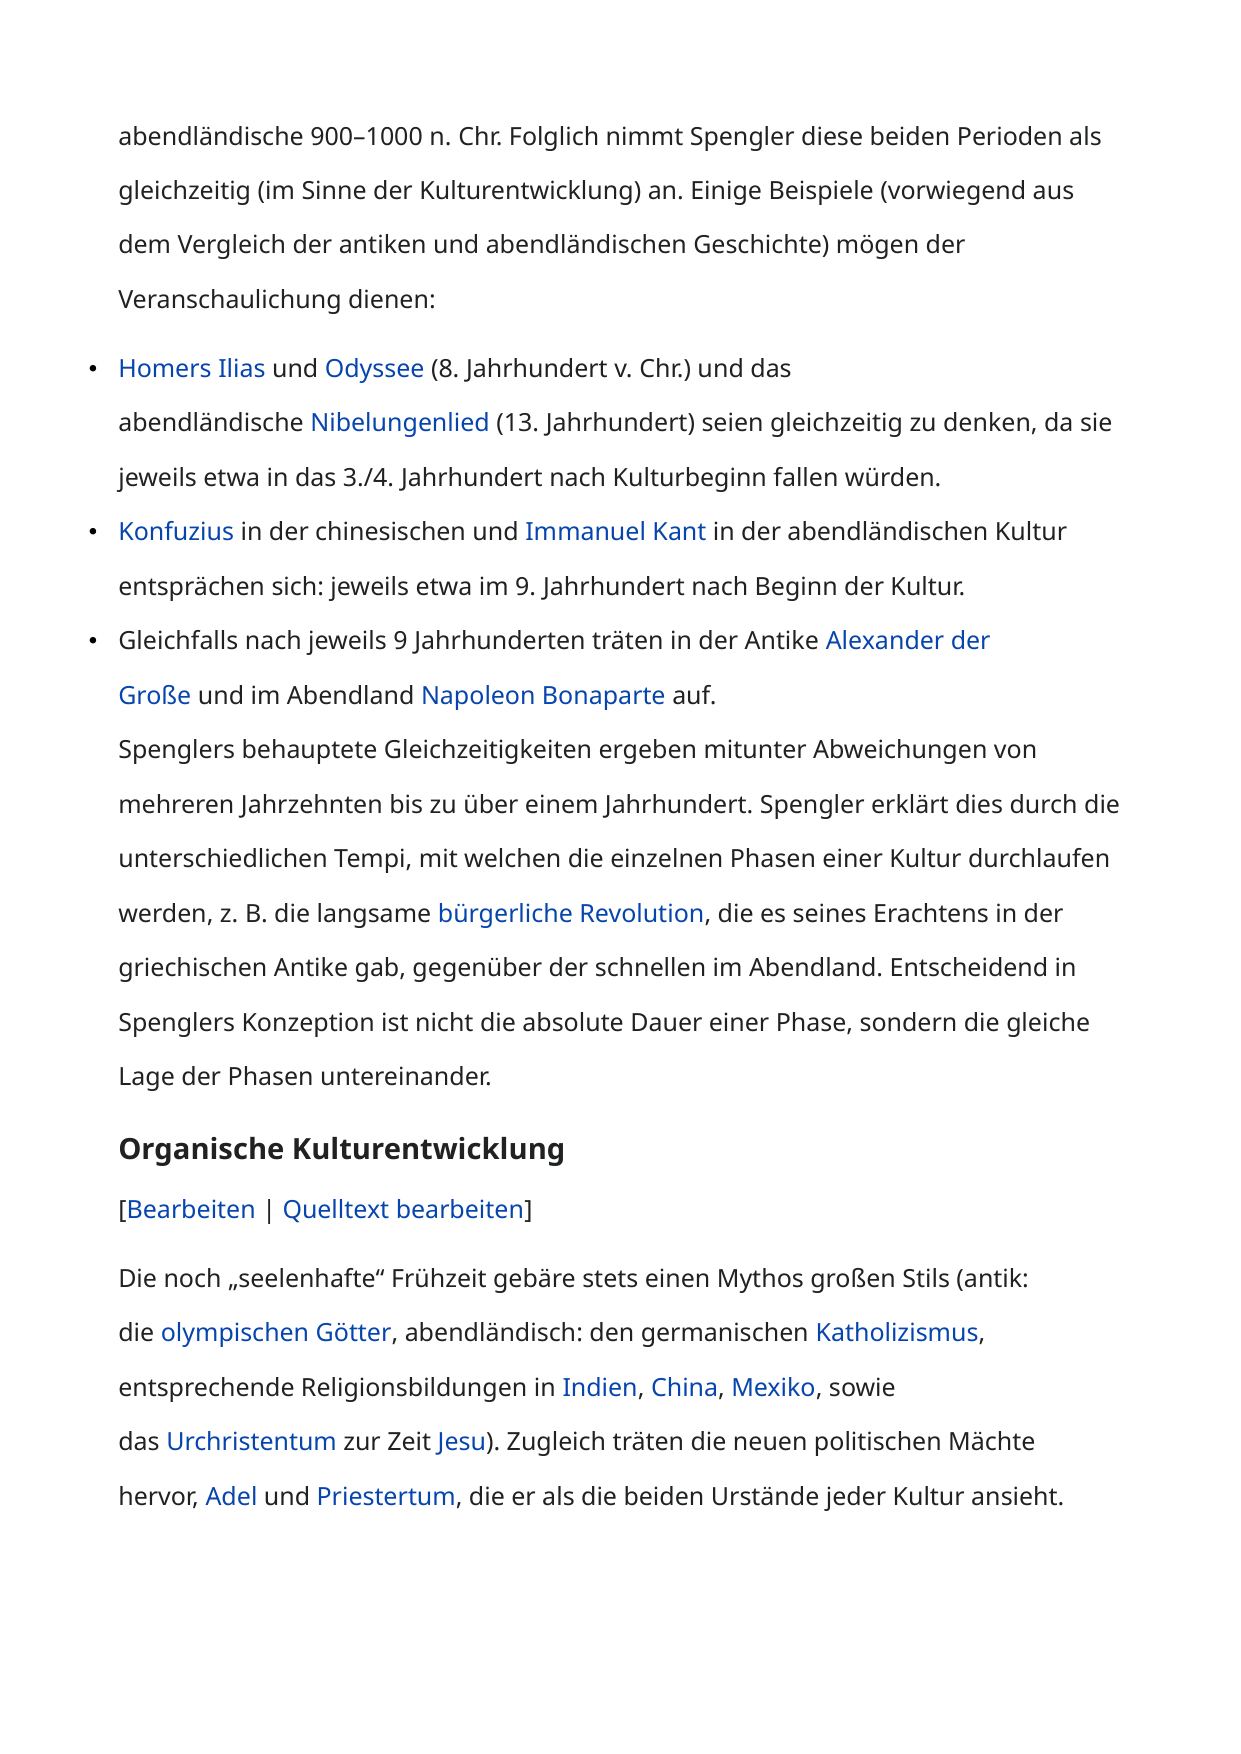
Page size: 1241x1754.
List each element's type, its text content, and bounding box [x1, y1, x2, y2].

text Die noch „seelenhafte“ Frühzeit gebäre stets einen Mythos großen Stils (antik: die olympischen Götter, abendländisch: den germanischen Katholizismus, entsprechende Religionsbildungen in Indien, China, Mexiko, sowie das Urchristentum zur Zeit Jesu). Zugleich träten die neuen politischen Mächte hervor, Adel und Priestertum, die er als die beiden Urstände jeder Kultur ansieht. [118, 1260, 1122, 1512]
text [Bearbeiten | Quelltext bearbeiten] [118, 1191, 1122, 1225]
list Konfuzius in der chinesischen und Immanuel Kant in der abendländischen Kultur entsprächen sich: jeweils etwa im 9. Jahrhundert nach Beginn der Kultur. [118, 514, 1122, 603]
text abendländische 900–1000 n. Chr. Folglich nimmt Spengler diese beiden Perioden als gleichzeitig (im Sinne der Kulturentwicklung) an. Einige Beispiele (vorwiegend aus dem Vergleich der antiken und abendländischen Geschichte) mögen der Veranschaulichung dienen: [118, 118, 1122, 316]
list Gleichfalls nach jeweils 9 Jahrhunderten träten in der Antike Alexander der Große und im Abendland Napoleon Bonaparte auf. [118, 623, 1122, 712]
text Spenglers behauptete Gleichzeitigkeiten ergeben mitunter Abweichungen von mehreren Jahrzehnten bis zu über einem Jahrhundert. Spengler erklärt dies durch die unterschiedlichen Tempi, mit welchen die einzelnen Phasen einer Kultur durchlaufen werden, z. B. die langsame bürgerliche Revolution, die es seines Erachtens in der griechischen Antike gab, gegenüber der schnellen im Abendland. Entscheidend in Spenglers Konzeption ist nicht die absolute Dauer einer Phase, sondern die gleiche Lage der Phasen untereinander. [118, 732, 1122, 1093]
subtitle Organische Kulturentwicklung [118, 1128, 1122, 1168]
list Homers Ilias und Odyssee (8. Jahrhundert v. Chr.) und das abendländische Nibelungenlied (13. Jahrhundert) seien gleichzeitig zu denken, da sie jeweils etwa in das 3./4. Jahrhundert nach Kulturbeginn fallen würden. [118, 351, 1122, 494]
